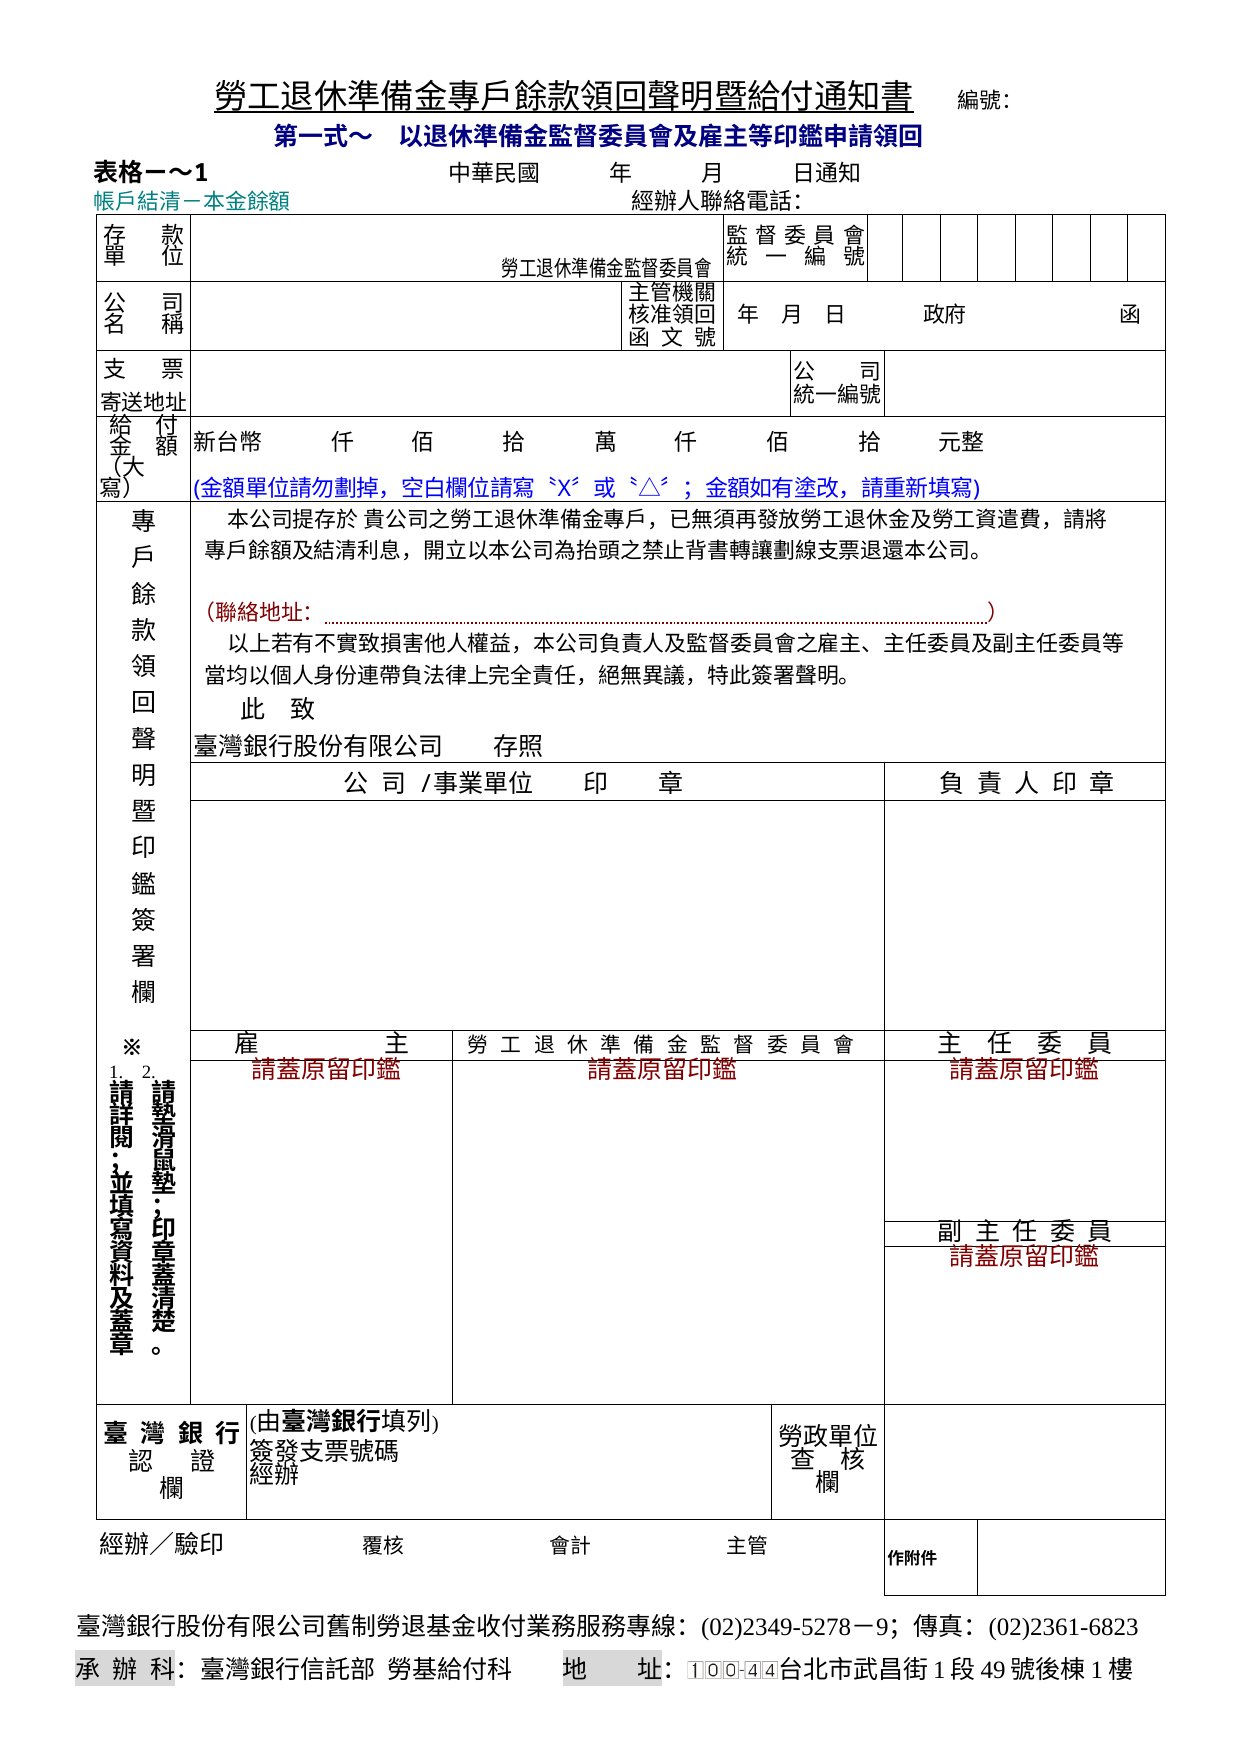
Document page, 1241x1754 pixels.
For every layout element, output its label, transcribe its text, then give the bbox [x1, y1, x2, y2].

table_header [1016, 215, 1052, 281]
table_cell 主管機關 核准領回 函 文 號 [622, 282, 723, 350]
table_cell 公 司 名 稱 [97, 282, 190, 350]
table_cell [191, 801, 884, 1030]
table_cell 專 戶 餘 款 領 回 聲 明 暨 印 鑑 簽 署 欄 ※ 1. 2. 請 請 詳 墊 閱 滑 ； 鼠 並 墊 填 ； 寫 印 資 章 料 蓋 及 清 蓋 楚 章 。 [97, 502, 190, 1403]
table_cell 雇 主 [191, 1031, 452, 1059]
text 表格ㄧ～1 中華民國 年 月 日通知 [94, 153, 1144, 189]
table_header [1053, 215, 1090, 281]
table_cell 勞 工 退 休 準 備 金 監 督 委 員 會 [453, 1031, 884, 1059]
table_cell 本公司提存於 貴公司之勞工退休準備金專戶，已無須再發放勞工退休金及勞工資遣費，請將 專戶餘額及結清利息，開立以本公司為抬頭之禁止背書轉讓劃線支票退還本公司。 （聯絡地址： ） 以上若有不實致損害他人權益，本公司負責人及監督委員會之雇主、主任委員及副主任委員等 當均以個人身份連帶負法律上完全責任，絕無異議，特此簽署聲明。 此 致 臺灣銀行股份有限公司 存照 [191, 502, 1165, 762]
table_cell 新台幣 仟 佰 拾 萬 仟 佰 拾 元整 (金額單位請勿劃掉，空白欄位請寫〝X〞或〝△〞；金額如有塗改，請重新填寫) [191, 417, 1165, 501]
table_cell [885, 801, 1165, 1030]
text 承 辦 科：臺灣銀行信託部 勞基給付科 地 址：台北市武昌街1段49號後棟1樓 [56, 1661, 1144, 1683]
table_header 監督委員會 統一編號 [724, 215, 867, 281]
text 臺灣銀行股份有限公司舊制勞退基金收付業務服務專線：(02)2349-5278－9；傳真：(02)2361-6823 [56, 1617, 1144, 1639]
table_cell 臺 灣 銀 行 認 證 欄 [97, 1405, 246, 1519]
table_cell [885, 1405, 1165, 1519]
table_cell 請蓋原留印鑑 [885, 1061, 1165, 1221]
table_cell 年 月 日 政府 函 [724, 282, 1165, 350]
text 勞工退休準備金專戶餘款領回聲明暨給付通知書 編號： [112, 75, 1144, 117]
table_cell 負 責 人 印 章 [885, 763, 1165, 799]
table_header [978, 215, 1015, 281]
table_cell [885, 351, 1165, 416]
table_cell 作附件 [885, 1520, 977, 1594]
table_cell [191, 351, 790, 416]
table_cell (由臺灣銀行填列) 簽發支票號碼 經辦 [247, 1405, 771, 1519]
table_cell [978, 1520, 1165, 1594]
table_cell 給 付 金 額 （大寫） [97, 417, 190, 501]
table_cell 請蓋原留印鑑 [453, 1061, 884, 1403]
table_header [903, 215, 940, 281]
table_cell 公司 統一編號 [791, 351, 884, 416]
table_header [1128, 215, 1165, 281]
table_cell 副 主 任 委 員 [885, 1222, 1165, 1246]
table_header [1091, 215, 1127, 281]
table_cell 請蓋原留印鑑 [885, 1247, 1165, 1403]
table_cell 主 任 委 員 [885, 1031, 1165, 1059]
table_cell 勞政單位 查 核 欄 [772, 1405, 884, 1519]
table_cell 請蓋原留印鑑 [191, 1061, 452, 1403]
text 帳戶結清－本金餘額 經辦人聯絡電話： [94, 189, 1144, 214]
picture [687, 1661, 778, 1679]
table_header [941, 215, 977, 281]
table_cell 經辦∕驗印 覆核 會計 主管 [97, 1520, 884, 1594]
text 第一式～ 以退休準備金監督委員會及雇主等印鑑申請領回 [94, 117, 1144, 153]
table_header 勞工退休準備金監督委員會 [191, 215, 723, 281]
table_cell 支 票 寄送地址 [97, 351, 190, 416]
table_header 存 款 單 位 [97, 215, 190, 281]
table_cell [191, 282, 621, 350]
table_cell 公 司 /事業單位 印 章 [191, 763, 884, 799]
table_header [868, 215, 902, 281]
